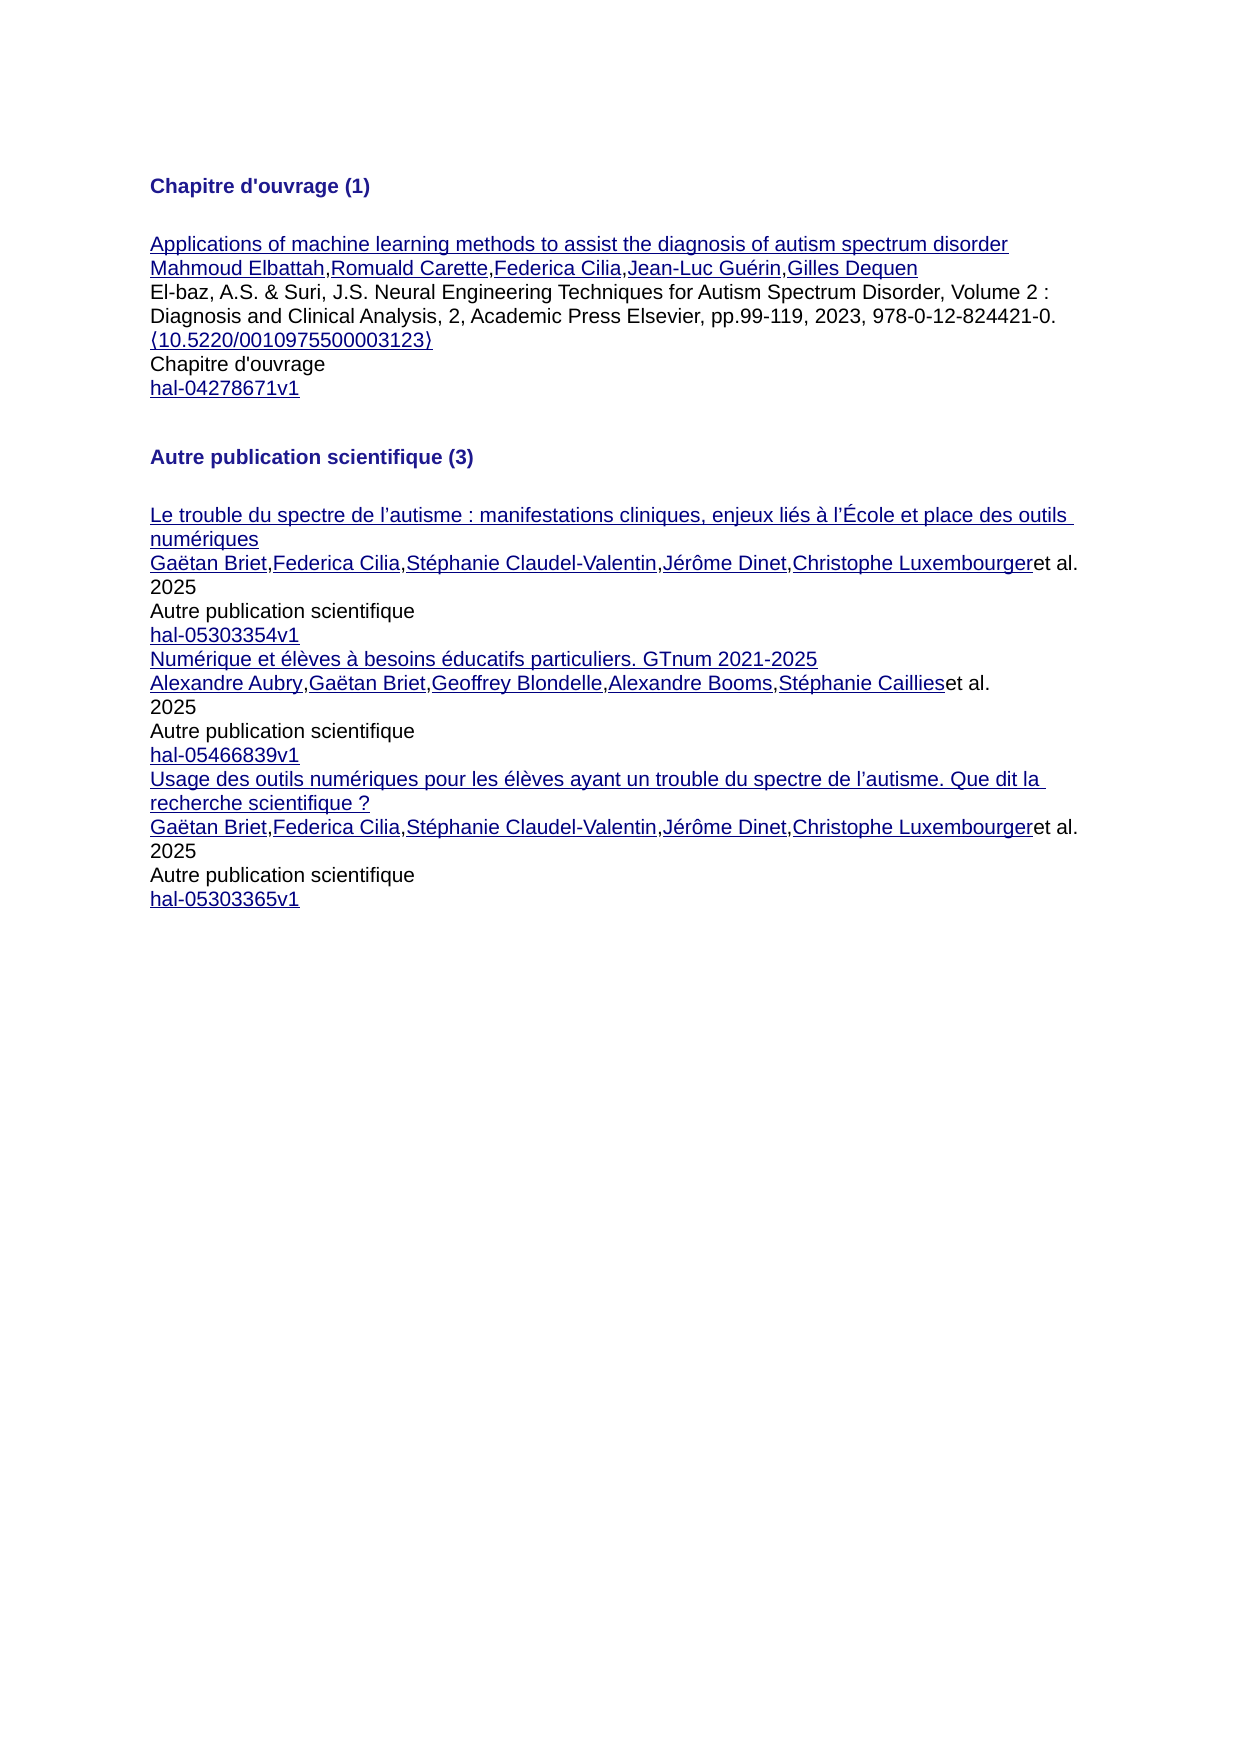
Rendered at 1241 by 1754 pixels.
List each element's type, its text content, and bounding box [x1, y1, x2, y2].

subtitle Chapitre d'ouvrage (1) [150, 174, 1090, 198]
table_cell Numérique et élèves à besoins éducatifs particuliers. GTnum 2021-2025 Alexandre Aubry,Gaëtan Briet,Geoffrey Blondelle,Alexandre Booms,Stéphanie Caillieset al. 2025 Autre publication scientifique hal-05466839v1 [150, 647, 1090, 767]
table_header Le trouble du spectre de l’autisme : manifestations cliniques, enjeux liés à l’École et place des outils numériques Gaëtan Briet,Federica Cilia,Stéphanie Claudel-Valentin,Jérôme Dinet,Christophe Luxembourgeret al. 2025 Autre publication scientifique hal-05303354v1 [150, 503, 1090, 647]
table_header Applications of machine learning methods to assist the diagnosis of autism spectrum disorder Mahmoud Elbattah,Romuald Carette,Federica Cilia,Jean-Luc Guérin,Gilles Dequen El-baz, A.S. & Suri, J.S. Neural Engineering Techniques for Autism Spectrum Disorder, Volume 2 : Diagnosis and Clinical Analysis, 2, Academic Press Elsevier, pp.99-119, 2023, 978-0-12-824421-0. ⟨10.5220/0010975500003123⟩ Chapitre d'ouvrage hal-04278671v1 [150, 232, 1090, 400]
subtitle Autre publication scientifique (3) [150, 445, 1090, 469]
table_cell Usage des outils numériques pour les élèves ayant un trouble du spectre de l’autisme. Que dit la recherche scientifique ? Gaëtan Briet,Federica Cilia,Stéphanie Claudel-Valentin,Jérôme Dinet,Christophe Luxembourgeret al. 2025 Autre publication scientifique hal-05303365v1 [150, 767, 1090, 910]
